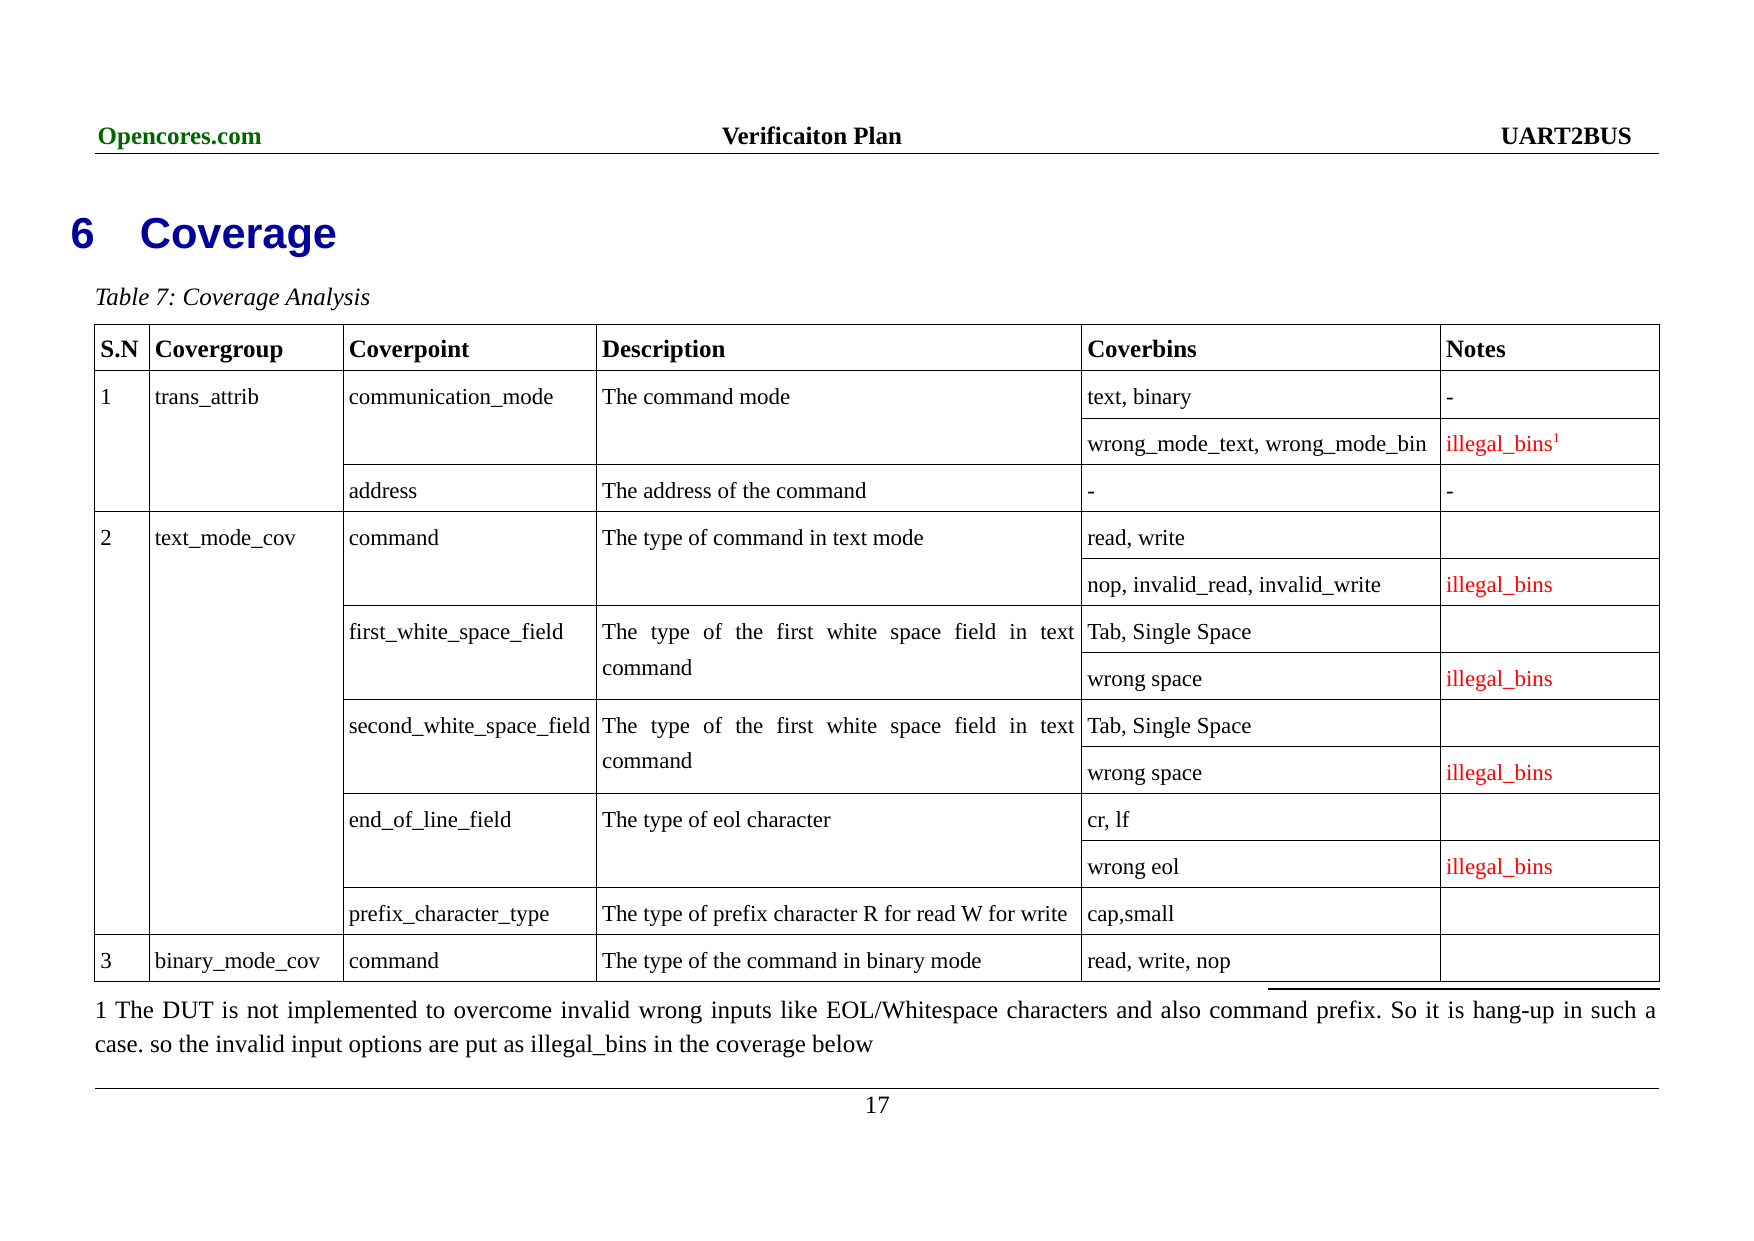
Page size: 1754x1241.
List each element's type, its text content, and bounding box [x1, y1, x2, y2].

table_cell - [1441, 371, 1659, 417]
table_cell [1441, 794, 1659, 840]
table_header Coverpoint [344, 325, 596, 370]
table_cell cap,small [1082, 888, 1440, 934]
table_cell illegal_bins [1441, 419, 1659, 464]
table_cell communication_mode [344, 371, 596, 464]
table_cell Tab, Single Space [1082, 606, 1440, 652]
table_cell trans_attrib [150, 371, 343, 511]
text Table 7: Coverage Analysis [94, 282, 1659, 311]
table_cell wrong space [1082, 653, 1440, 699]
table_cell 2 [95, 512, 149, 934]
table_header Coverbins [1082, 325, 1440, 370]
table_cell binary_mode_cov [150, 935, 343, 981]
table_cell [1441, 512, 1659, 558]
table_cell [1441, 888, 1659, 934]
table_cell read, write [1082, 512, 1440, 558]
table_cell wrong_mode_text, wrong_mode_bin [1082, 419, 1440, 464]
table_cell The command mode [597, 371, 1081, 464]
table_cell The address of the command [597, 465, 1081, 511]
table_header Description [597, 325, 1081, 370]
table_cell The type of the first white space field in text command [597, 606, 1081, 699]
table_header Notes [1441, 325, 1659, 370]
table_cell illegal_bins [1441, 653, 1659, 699]
table_cell second_white_space_field [344, 700, 596, 793]
table_cell illegal_bins [1441, 747, 1659, 793]
table_cell wrong space [1082, 747, 1440, 793]
subtitle Coverage [94, 207, 1659, 257]
table_cell cr, lf [1082, 794, 1440, 840]
table_cell end_of_line_field [344, 794, 596, 887]
table_cell [1441, 700, 1659, 746]
table_cell The type of the command in binary mode [597, 935, 1081, 981]
table_cell The type of command in text mode [597, 512, 1081, 605]
table_cell - [1441, 465, 1659, 511]
table_cell The type of the first white space field in text command [597, 700, 1081, 793]
table_cell 1 [95, 371, 149, 511]
table_cell Tab, Single Space [1082, 700, 1440, 746]
table_cell wrong eol [1082, 841, 1440, 887]
table_cell text, binary [1082, 371, 1440, 417]
table_cell nop, invalid_read, invalid_write [1082, 559, 1440, 605]
table_cell illegal_bins [1441, 559, 1659, 605]
table_cell 3 [95, 935, 149, 981]
table_cell command [344, 512, 596, 605]
table_cell The type of prefix character R for read W for write [597, 888, 1081, 934]
table_header S.N [95, 325, 149, 370]
table_header Covergroup [150, 325, 343, 370]
table_cell first_white_space_field [344, 606, 596, 699]
table_cell prefix_character_type [344, 888, 596, 934]
table_cell address [344, 465, 596, 511]
table_cell [1441, 935, 1659, 981]
table_cell illegal_bins [1441, 841, 1659, 887]
table_cell command [344, 935, 596, 981]
table_cell - [1082, 465, 1440, 511]
table_cell text_mode_cov [150, 512, 343, 934]
table_cell read, write, nop [1082, 935, 1440, 981]
table_cell [1441, 606, 1659, 652]
table_cell The type of eol character [597, 794, 1081, 887]
